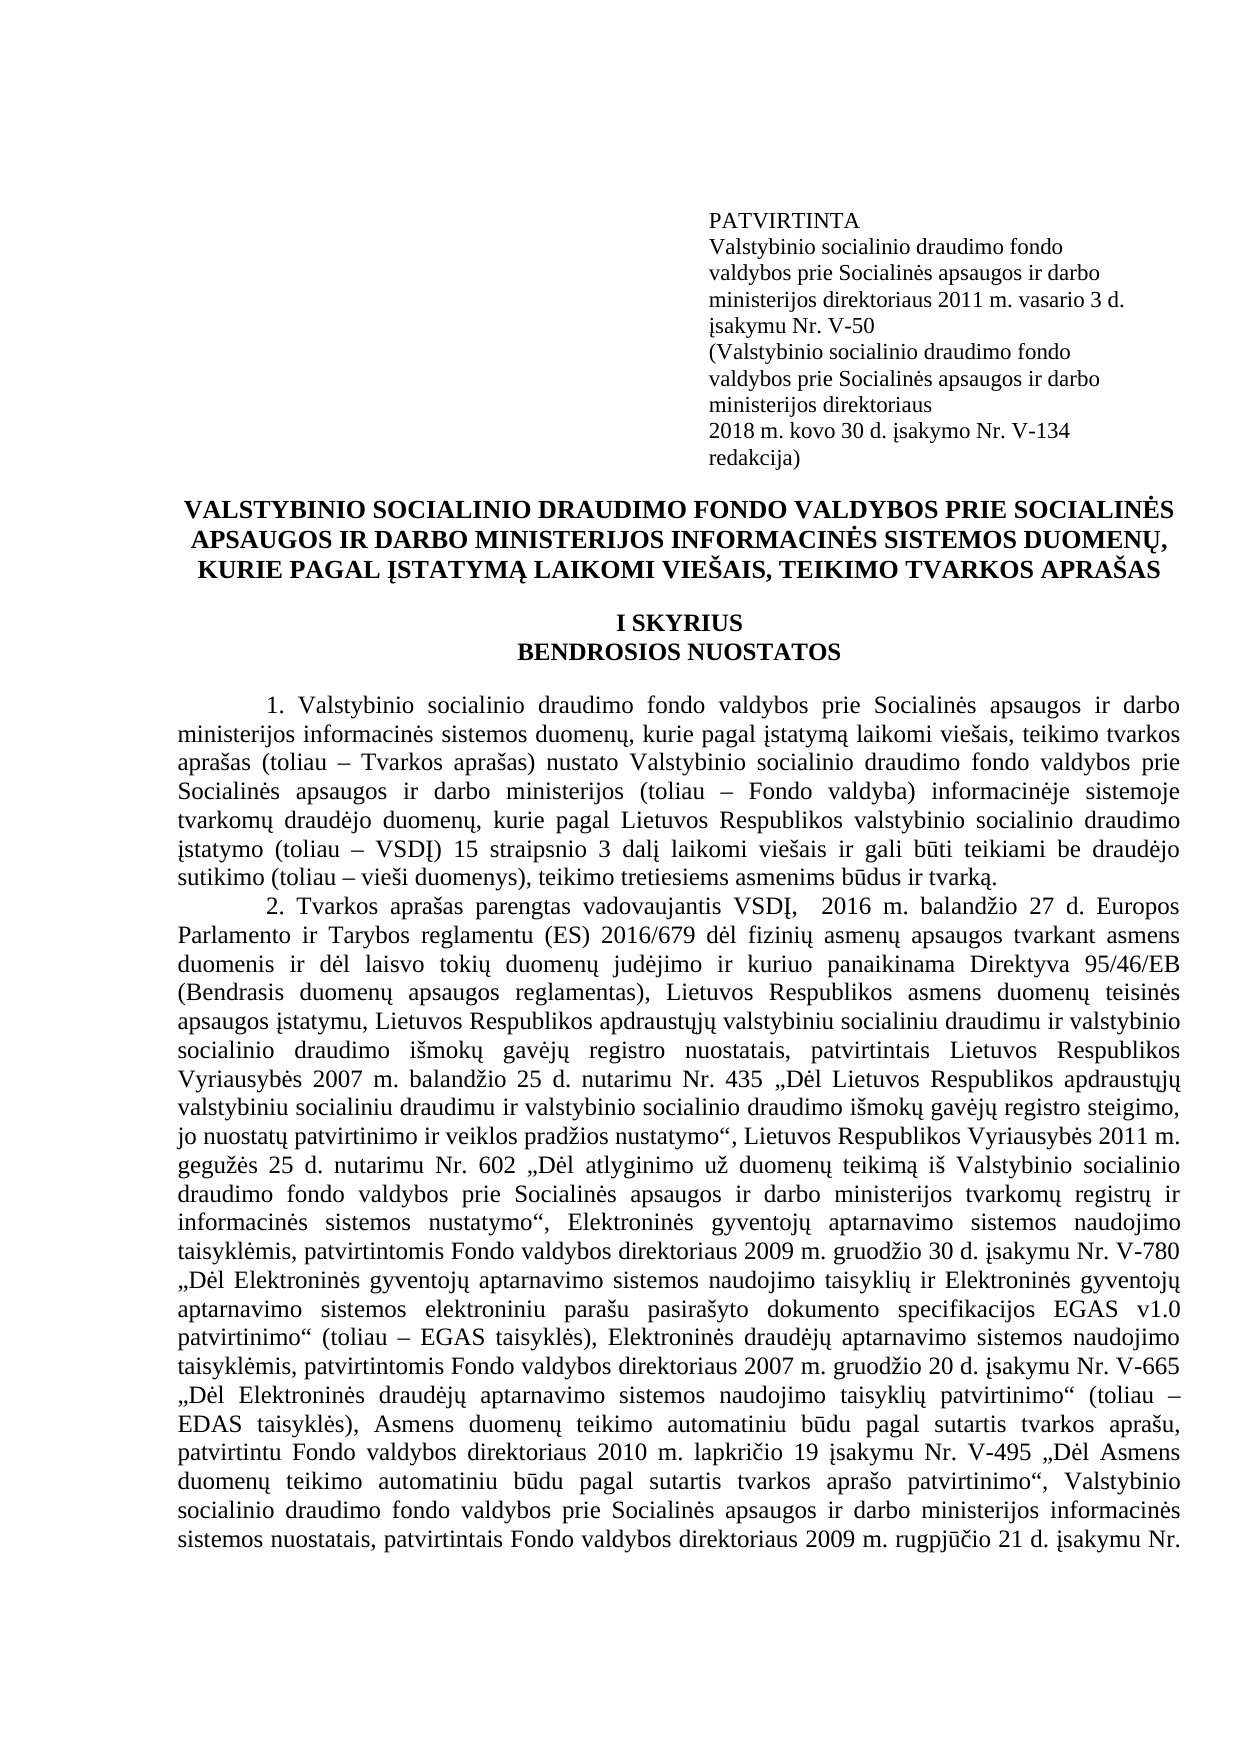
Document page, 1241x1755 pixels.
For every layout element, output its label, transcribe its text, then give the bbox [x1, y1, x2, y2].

text ministerijos direktoriaus [709, 391, 1181, 417]
text I Skyrius [177, 608, 1181, 637]
text PATVIRTINTA [709, 207, 1181, 233]
text (Valstybinio socialinio draudimo fondo [709, 338, 1181, 365]
text ministerijos direktoriaus 2011 m. vasario 3 d. [709, 286, 1181, 312]
text VALSTYBINIO SOCIALINIO DRAUDIMO FONDO VALDYBOS PRIE SOCIALINĖS APSAUGOS IR DARBO MINISTERIJOS INFORMACINĖS SISTEMOS DUOMENŲ, KURIE PAGAL ĮSTATYMĄ LAIKOMI VIEŠAIS, TEIKIMO TVARKOS APRAŠAS [177, 494, 1181, 584]
text 2018 m. kovo 30 d. įsakymo Nr. V-134 [709, 417, 1181, 444]
text 1. Valstybinio socialinio draudimo fondo valdybos prie Socialinės apsaugos ir darbo ministerijos informacinės sistemos duomenų, kurie pagal įstatymą laikomi viešais, teikimo tvarkos aprašas (toliau – Tvarkos aprašas) nustato Valstybinio socialinio draudimo fondo valdybos prie Socialinės apsaugos ir darbo ministerijos (toliau – Fondo valdyba) informacinėje sistemoje tvarkomų draudėjo duomenų, kurie pagal Lietuvos Respublikos valstybinio socialinio draudimo įstatymo (toliau – VSDĮ) 15 straipsnio 3 dalį laikomi viešais ir gali būti teikiami be draudėjo sutikimo (toliau – vieši duomenys), teikimo tretiesiems asmenims būdus ir tvarką. [177, 690, 1181, 891]
text valdybos prie Socialinės apsaugos ir darbo [709, 365, 1181, 391]
text valdybos prie Socialinės apsaugos ir darbo [709, 259, 1181, 286]
text redakcija) [709, 444, 1181, 470]
text BENDROSIOS NUOSTATOS [177, 637, 1181, 666]
text įsakymu Nr. V-50 [709, 312, 1181, 338]
text Valstybinio socialinio draudimo fondo [709, 233, 1181, 259]
text 2. Tvarkos aprašas parengtas vadovaujantis VSDĮ, 2016 m. balandžio 27 d. Europos Parlamento ir Tarybos reglamentu (ES) 2016/679 dėl fizinių asmenų apsaugos tvarkant asmens duomenis ir dėl laisvo tokių duomenų judėjimo ir kuriuo panaikinama Direktyva 95/46/EB (Bendrasis duomenų apsaugos reglamentas), Lietuvos Respublikos asmens duomenų teisinės apsaugos įstatymu, Lietuvos Respublikos apdraustųjų valstybiniu socialiniu draudimu ir valstybinio socialinio draudimo išmokų gavėjų registro nuostatais, patvirtintais Lietuvos Respublikos Vyriausybės 2007 m. balandžio 25 d. nutarimu Nr. 435 „Dėl Lietuvos Respublikos apdraustųjų valstybiniu socialiniu draudimu ir valstybinio socialinio draudimo išmokų gavėjų registro steigimo, jo nuostatų patvirtinimo ir veiklos pradžios nustatymo“, Lietuvos Respublikos Vyriausybės 2011 m. gegužės 25 d. nutarimu Nr. 602 „Dėl atlyginimo už duomenų teikimą iš Valstybinio socialinio draudimo fondo valdybos prie Socialinės apsaugos ir darbo ministerijos tvarkomų registrų ir informacinės sistemos nustatymo“, Elektroninės gyventojų aptarnavimo sistemos naudojimo taisyklėmis, patvirtintomis Fondo valdybos direktoriaus 2009 m. gruodžio 30 d. įsakymu Nr. V-780 „Dėl Elektroninės gyventojų aptarnavimo sistemos naudojimo taisyklių ir Elektroninės gyventojų aptarnavimo sistemos elektroniniu parašu pasirašyto dokumento specifikacijos EGAS v1.0 patvirtinimo“ (toliau – EGAS taisyklės), Elektroninės draudėjų aptarnavimo sistemos naudojimo taisyklėmis, patvirtintomis Fondo valdybos direktoriaus 2007 m. gruodžio 20 d. įsakymu Nr. V-665 „Dėl Elektroninės draudėjų aptarnavimo sistemos naudojimo taisyklių patvirtinimo“ (toliau – EDAS taisyklės), Asmens duomenų teikimo automatiniu būdu pagal sutartis tvarkos aprašu, patvirtintu Fondo valdybos direktoriaus 2010 m. lapkričio 19 įsakymu Nr. V-495 „Dėl Asmens duomenų teikimo automatiniu būdu pagal sutartis tvarkos aprašo patvirtinimo“, Valstybinio socialinio draudimo fondo valdybos prie Socialinės apsaugos ir darbo ministerijos informacinės sistemos nuostatais, patvirtintais Fondo valdybos direktoriaus 2009 m. rugpjūčio 21 d. įsakymu Nr. [177, 891, 1181, 1552]
